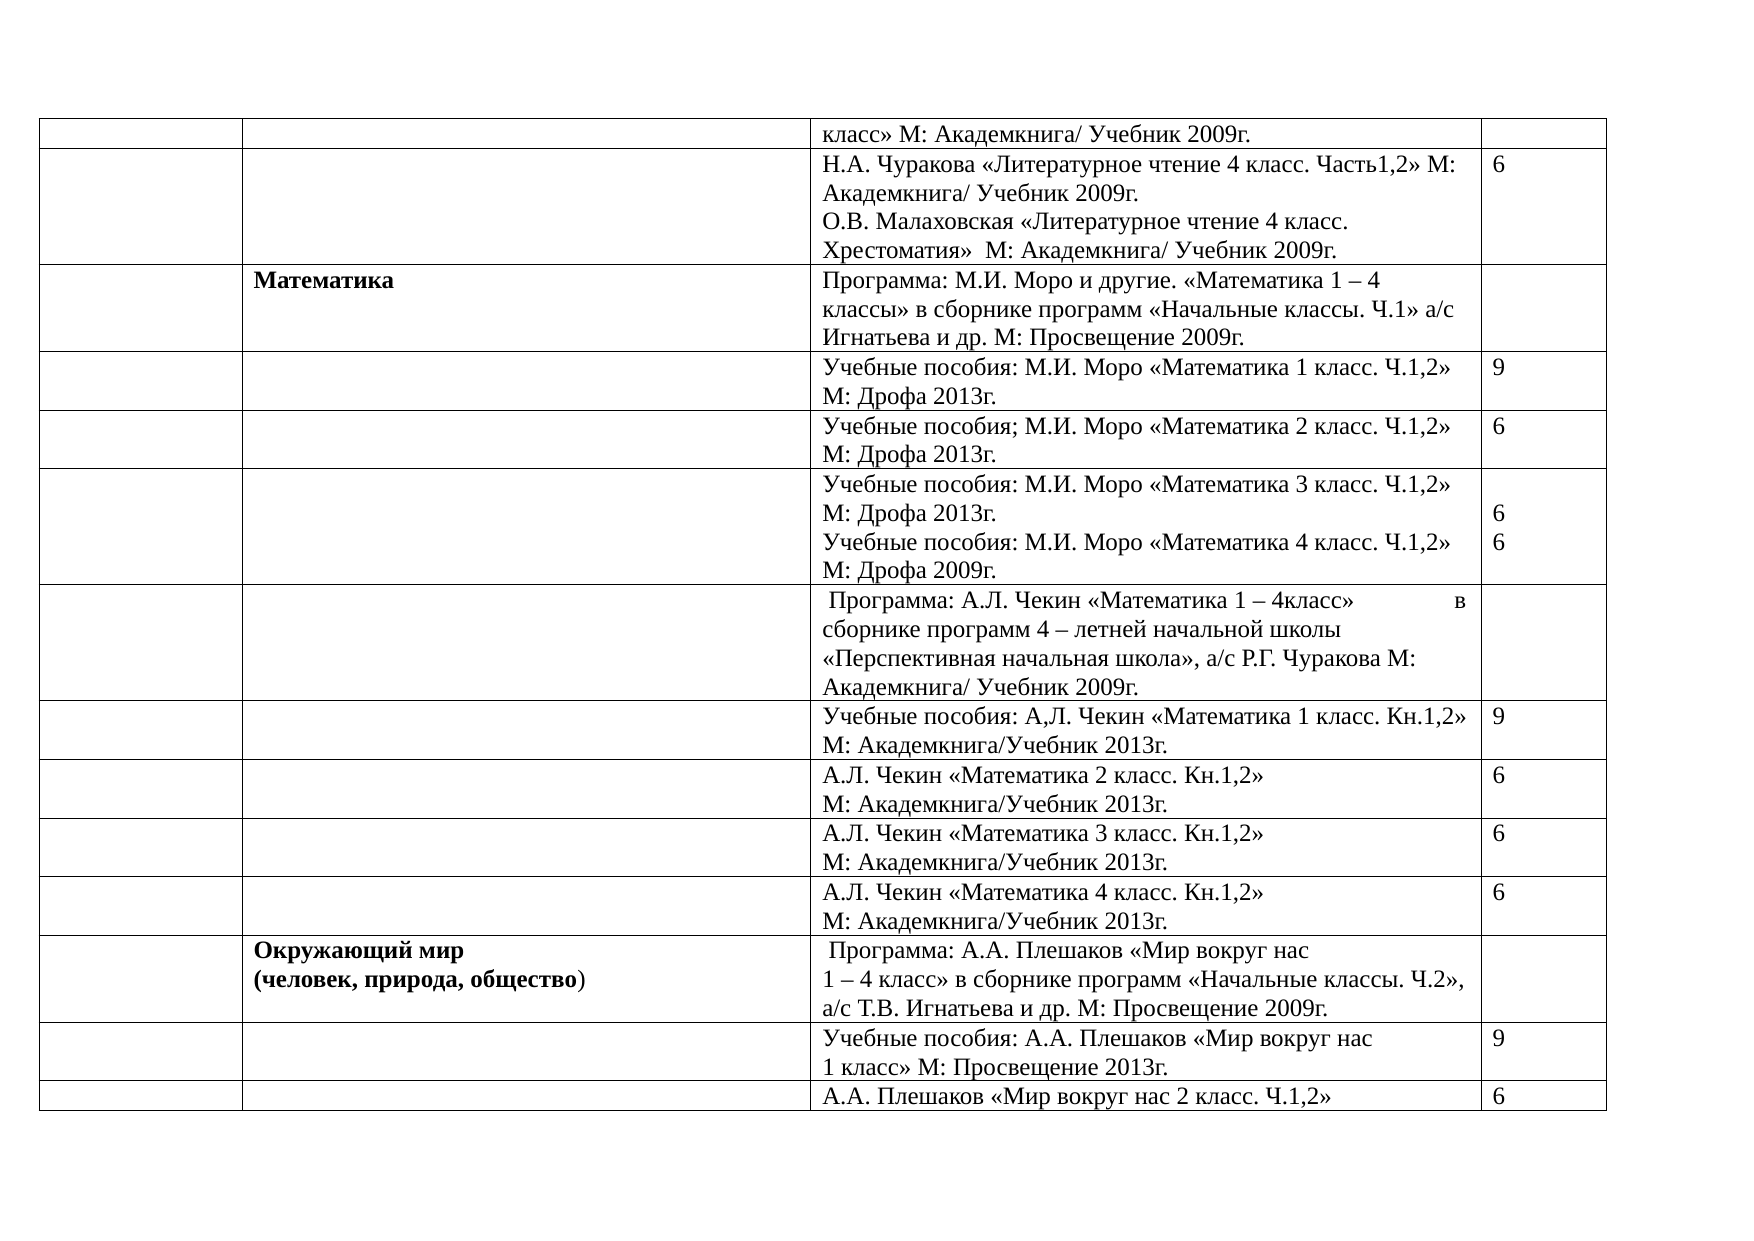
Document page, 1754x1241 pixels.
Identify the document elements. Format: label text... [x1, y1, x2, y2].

table_cell Учебные пособия: А.А. Плешаков «Мир вокруг нас 1 класс» М: Просвещение 2013г. [811, 1023, 1481, 1080]
table_cell А.Л. Чекин «Математика 4 класс. Кн.1,2» М: Академкнига/Учебник 2013г. [811, 877, 1481, 934]
table_cell Окружающий мир (человек, природа, общество) [243, 936, 810, 1022]
table_cell [243, 877, 810, 934]
table_cell [243, 411, 810, 468]
table_cell [243, 352, 810, 410]
table_cell Программа: М.И. Моро и другие. «Математика 1 – 4 классы» в сборнике программ «Начальные классы. Ч.1» а/с Игнатьева и др. М: Просвещение 2009г. [811, 265, 1481, 351]
table_cell Программа: А.Л. Чекин «Математика 1 – 4класс» в сборнике программ 4 – летней начальной школы «Перспективная начальная школа», а/с Р.Г. Чуракова М: Академкнига/ Учебник 2009г. [811, 585, 1481, 700]
table_cell [40, 1023, 242, 1080]
table_cell [243, 149, 810, 264]
table_cell класс» М: Академкнига/ Учебник 2009г. [811, 119, 1481, 148]
table_cell 6 6 [1482, 469, 1606, 584]
table_cell 6 [1482, 819, 1606, 876]
table_cell [40, 936, 242, 1022]
table_cell [40, 701, 242, 759]
table_cell [40, 877, 242, 934]
table_cell [40, 411, 242, 468]
table_cell [40, 760, 242, 817]
table_cell 6 [1482, 760, 1606, 817]
table_cell А.Л. Чекин «Математика 3 класс. Кн.1,2» М: Академкнига/Учебник 2013г. [811, 819, 1481, 876]
table_cell 9 [1482, 352, 1606, 410]
table_cell Учебные пособия: А,Л. Чекин «Математика 1 класс. Кн.1,2» М: Академкнига/Учебник 2013г. [811, 701, 1481, 759]
table_cell [40, 819, 242, 876]
table_cell [243, 701, 810, 759]
table_cell [40, 469, 242, 584]
table_cell 6 [1482, 877, 1606, 934]
table_cell 6 [1482, 411, 1606, 468]
table_cell [243, 1081, 810, 1110]
table_cell 6 [1482, 1081, 1606, 1110]
table_cell Учебные пособия; М.И. Моро «Математика 2 класс. Ч.1,2» М: Дрофа 2013г. [811, 411, 1481, 468]
table_cell Н.А. Чуракова «Литературное чтение 4 класс. Часть1,2» М: Академкнига/ Учебник 2009г. О.В. Малаховская «Литературное чтение 4 класс. Хрестоматия» М: Академкнига/ Учебник 2009г. [811, 149, 1481, 264]
table_cell [243, 819, 810, 876]
table_cell 6 [1482, 149, 1606, 264]
table_cell [243, 119, 810, 148]
table_cell [40, 119, 242, 148]
table_cell [243, 760, 810, 817]
table_cell [40, 149, 242, 264]
table_cell [243, 585, 810, 700]
table_cell 9 [1482, 701, 1606, 759]
table_cell Программа: А.А. Плешаков «Мир вокруг нас 1 – 4 класс» в сборнике программ «Начальные классы. Ч.2», а/с Т.В. Игнатьева и др. М: Просвещение 2009г. [811, 936, 1481, 1022]
table_cell [1482, 936, 1606, 1022]
table_cell [40, 265, 242, 351]
table_cell Учебные пособия: М.И. Моро «Математика 3 класс. Ч.1,2» М: Дрофа 2013г. Учебные пособия: М.И. Моро «Математика 4 класс. Ч.1,2» М: Дрофа 2009г. [811, 469, 1481, 584]
table_cell [1482, 265, 1606, 351]
table_cell [40, 1081, 242, 1110]
table_cell А.Л. Чекин «Математика 2 класс. Кн.1,2» М: Академкнига/Учебник 2013г. [811, 760, 1481, 817]
table_cell Математика [243, 265, 810, 351]
table_cell 9 [1482, 1023, 1606, 1080]
table_cell Учебные пособия: М.И. Моро «Математика 1 класс. Ч.1,2» М: Дрофа 2013г. [811, 352, 1481, 410]
table_cell [243, 1023, 810, 1080]
table_cell [1482, 585, 1606, 700]
table_cell [40, 352, 242, 410]
table_cell А.А. Плешаков «Мир вокруг нас 2 класс. Ч.1,2» [811, 1081, 1481, 1110]
table_cell [1482, 119, 1606, 148]
table_cell [40, 585, 242, 700]
table_cell [243, 469, 810, 584]
